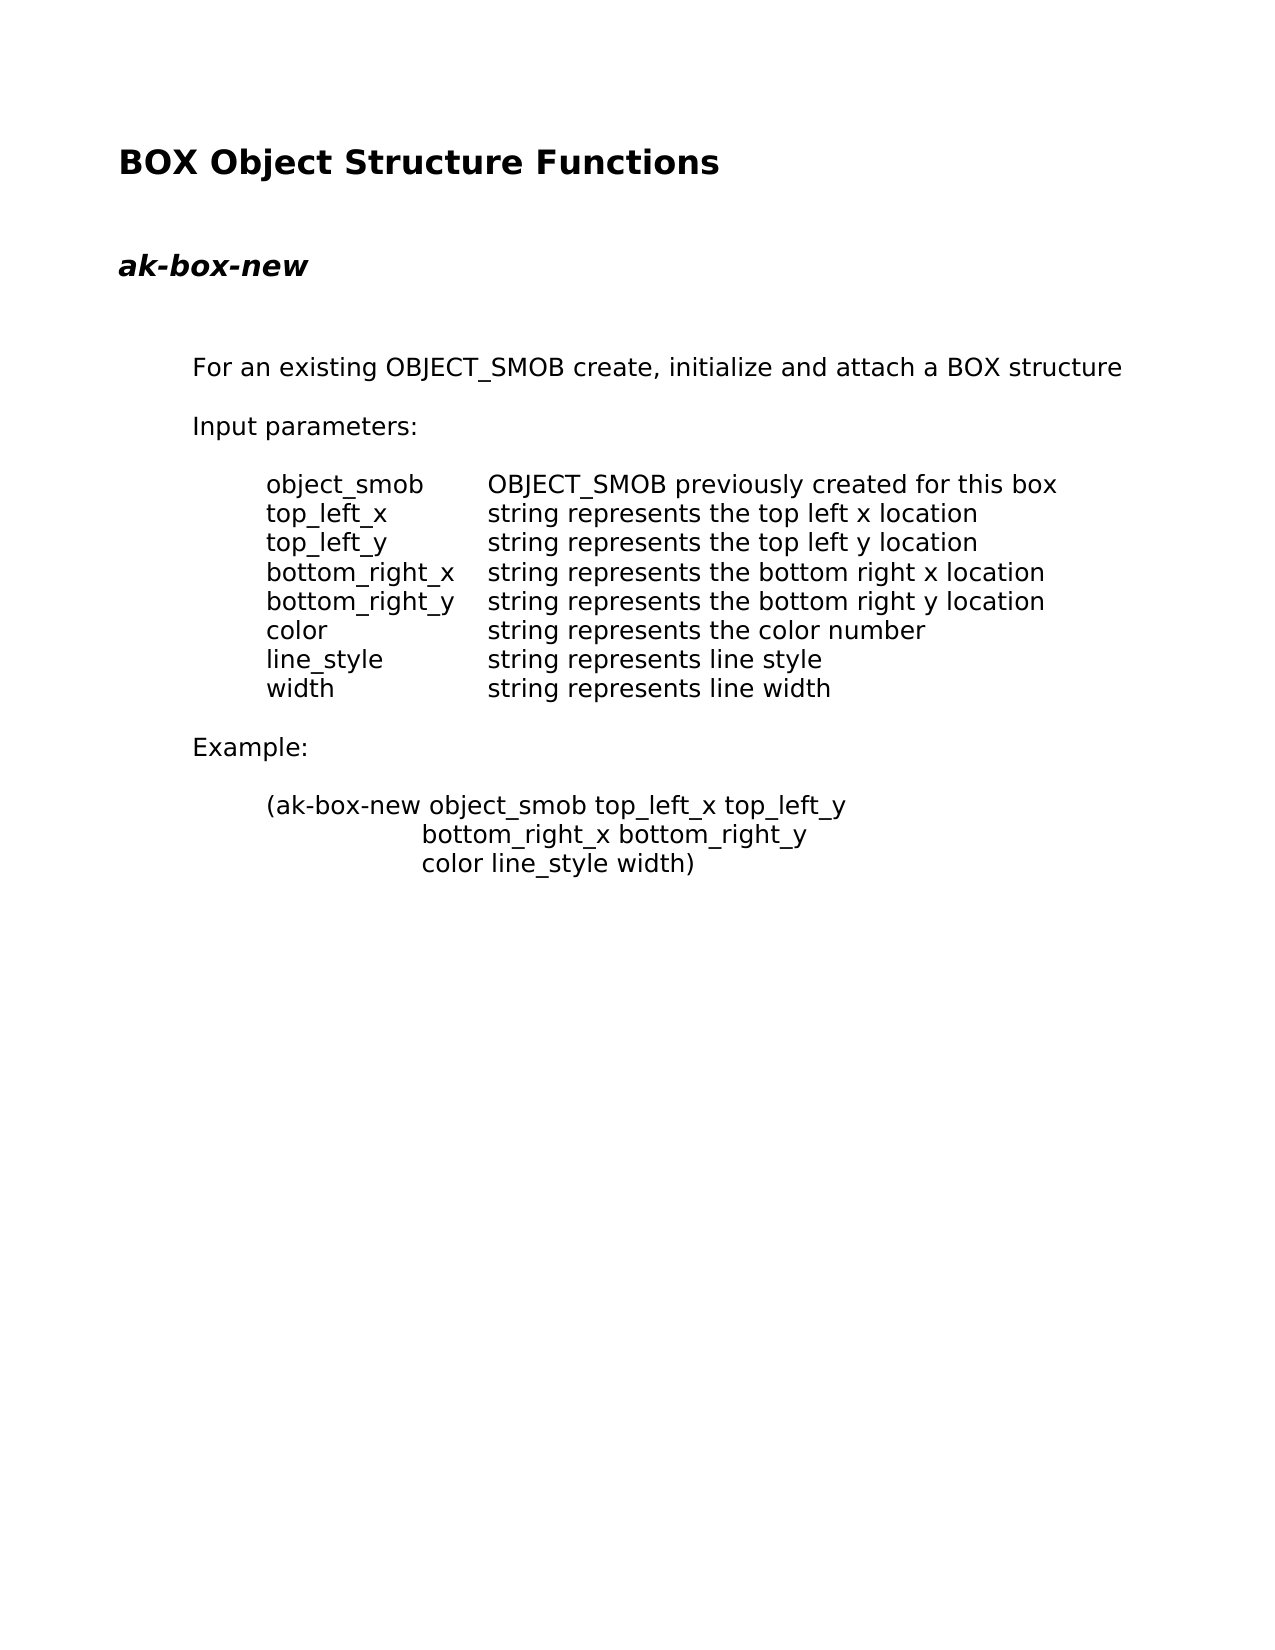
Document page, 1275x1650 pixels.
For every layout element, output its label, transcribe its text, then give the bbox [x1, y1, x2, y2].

subtitle ak-box-new [118, 249, 1157, 283]
text color line_style width) [266, 849, 1157, 879]
text line_style string represents line style [266, 645, 1157, 674]
subtitle BOX Object Structure Functions [118, 143, 1157, 182]
text For an existing OBJECT_SMOB create, initialize and attach a BOX structure [192, 354, 1157, 383]
text Input parameters: [192, 412, 1157, 441]
text (ak-box-new object_smob top_left_x top_left_y [266, 791, 1157, 820]
text top_left_y string represents the top left y location [266, 529, 1157, 558]
text object_smob OBJECT_SMOB previously created for this box [266, 470, 1157, 499]
text bottom_right_x string represents the bottom right x location [266, 558, 1157, 587]
text width string represents line width [266, 674, 1157, 704]
text top_left_x string represents the top left x location [266, 499, 1157, 529]
text bottom_right_y string represents the bottom right y location [266, 587, 1157, 616]
text bottom_right_x bottom_right_y [266, 820, 1157, 849]
text color string represents the color number [266, 616, 1157, 645]
text Example: [192, 733, 1157, 762]
